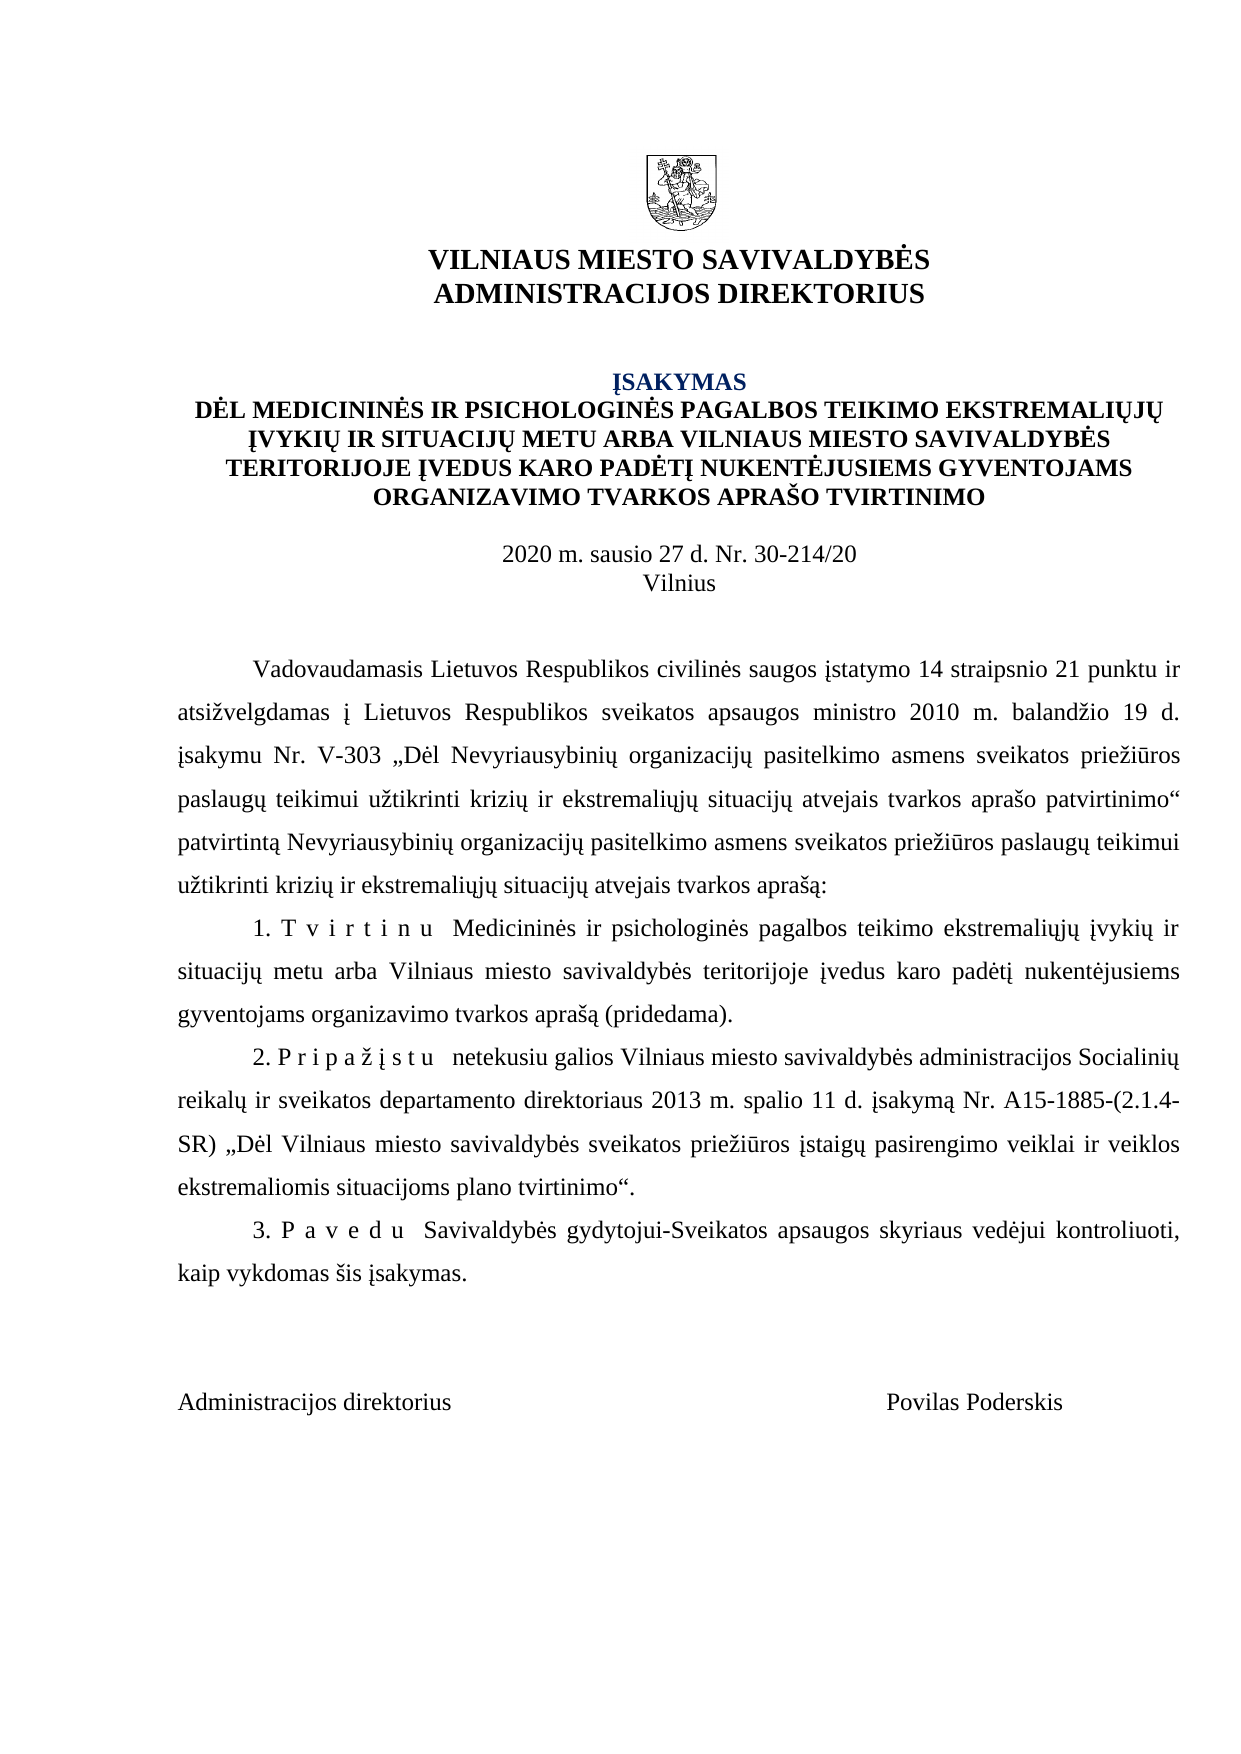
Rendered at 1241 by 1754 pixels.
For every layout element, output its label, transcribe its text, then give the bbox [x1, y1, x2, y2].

text DĖL MEDICININĖS IR PSICHOLOGINĖS PAGALBOS TEIKIMO EKSTREMALIŲJŲ ĮVYKIŲ IR SITUACIJŲ METU ARBA VILNIAUS MIESTO SAVIVALDYBĖS TERITORIJOJE ĮVEDUS KARO PADĖTĮ NUKENTĖJUSIEMS GYVENTOJAMS ORGANIZAVIMO TVARKOS APRAŠO TVIRTINIMO [177, 396, 1181, 511]
text 2. P r i p a ž į s t u netekusiu galios Vilniaus miesto savivaldybės administracijos Socialinių reikalų ir sveikatos departamento direktoriaus 2013 m. spalio 11 d. įsakymą Nr. A15-1885-(2.1.4-SR) „Dėl Vilniaus miesto savivaldybės sveikatos priežiūros įstaigų pasirengimo veiklai ir veiklos ekstremaliomis situacijoms plano tvirtinimo“. [177, 1042, 1181, 1201]
text ADMINISTRACIJOS DIREKTORIUS [177, 276, 1181, 309]
text Vadovaudamasis Lietuvos Respublikos civilinės saugos įstatymo 14 straipsnio 21 punktu ir atsižvelgdamas į Lietuvos Respublikos sveikatos apsaugos ministro 2010 m. balandžio 19 d. įsakymu Nr. V-303 „Dėl Nevyriausybinių organizacijų pasitelkimo asmens sveikatos priežiūros paslaugų teikimui užtikrinti krizių ir ekstremaliųjų situacijų atvejais tvarkos aprašo patvirtinimo“ patvirtintą Nevyriausybinių organizacijų pasitelkimo asmens sveikatos priežiūros paslaugų teikimui užtikrinti krizių ir ekstremaliųjų situacijų atvejais tvarkos aprašą: [177, 654, 1181, 899]
text 1. T v i r t i n u Medicininės ir psichologinės pagalbos teikimo ekstremaliųjų įvykių ir situacijų metu arba Vilniaus miesto savivaldybės teritorijoje įvedus karo padėtį nukentėjusiems gyventojams organizavimo tvarkos aprašą (pridedama). [177, 913, 1181, 1028]
text ĮSAKYMAS [177, 367, 1181, 396]
text VILNIAUS MIESTO SAVIVALDYBĖS [177, 242, 1181, 276]
text Vilnius [177, 568, 1181, 597]
text 3. P a v e d u Savivaldybės gydytojui-Sveikatos apsaugos skyriaus vedėjui kontroliuoti, kaip vykdomas šis įsakymas. [177, 1215, 1181, 1287]
text Administracijos direktorius Povilas Poderskis [177, 1387, 1181, 1416]
text 2020 m. sausio 27 d. Nr. 30-214/20 [177, 539, 1181, 568]
